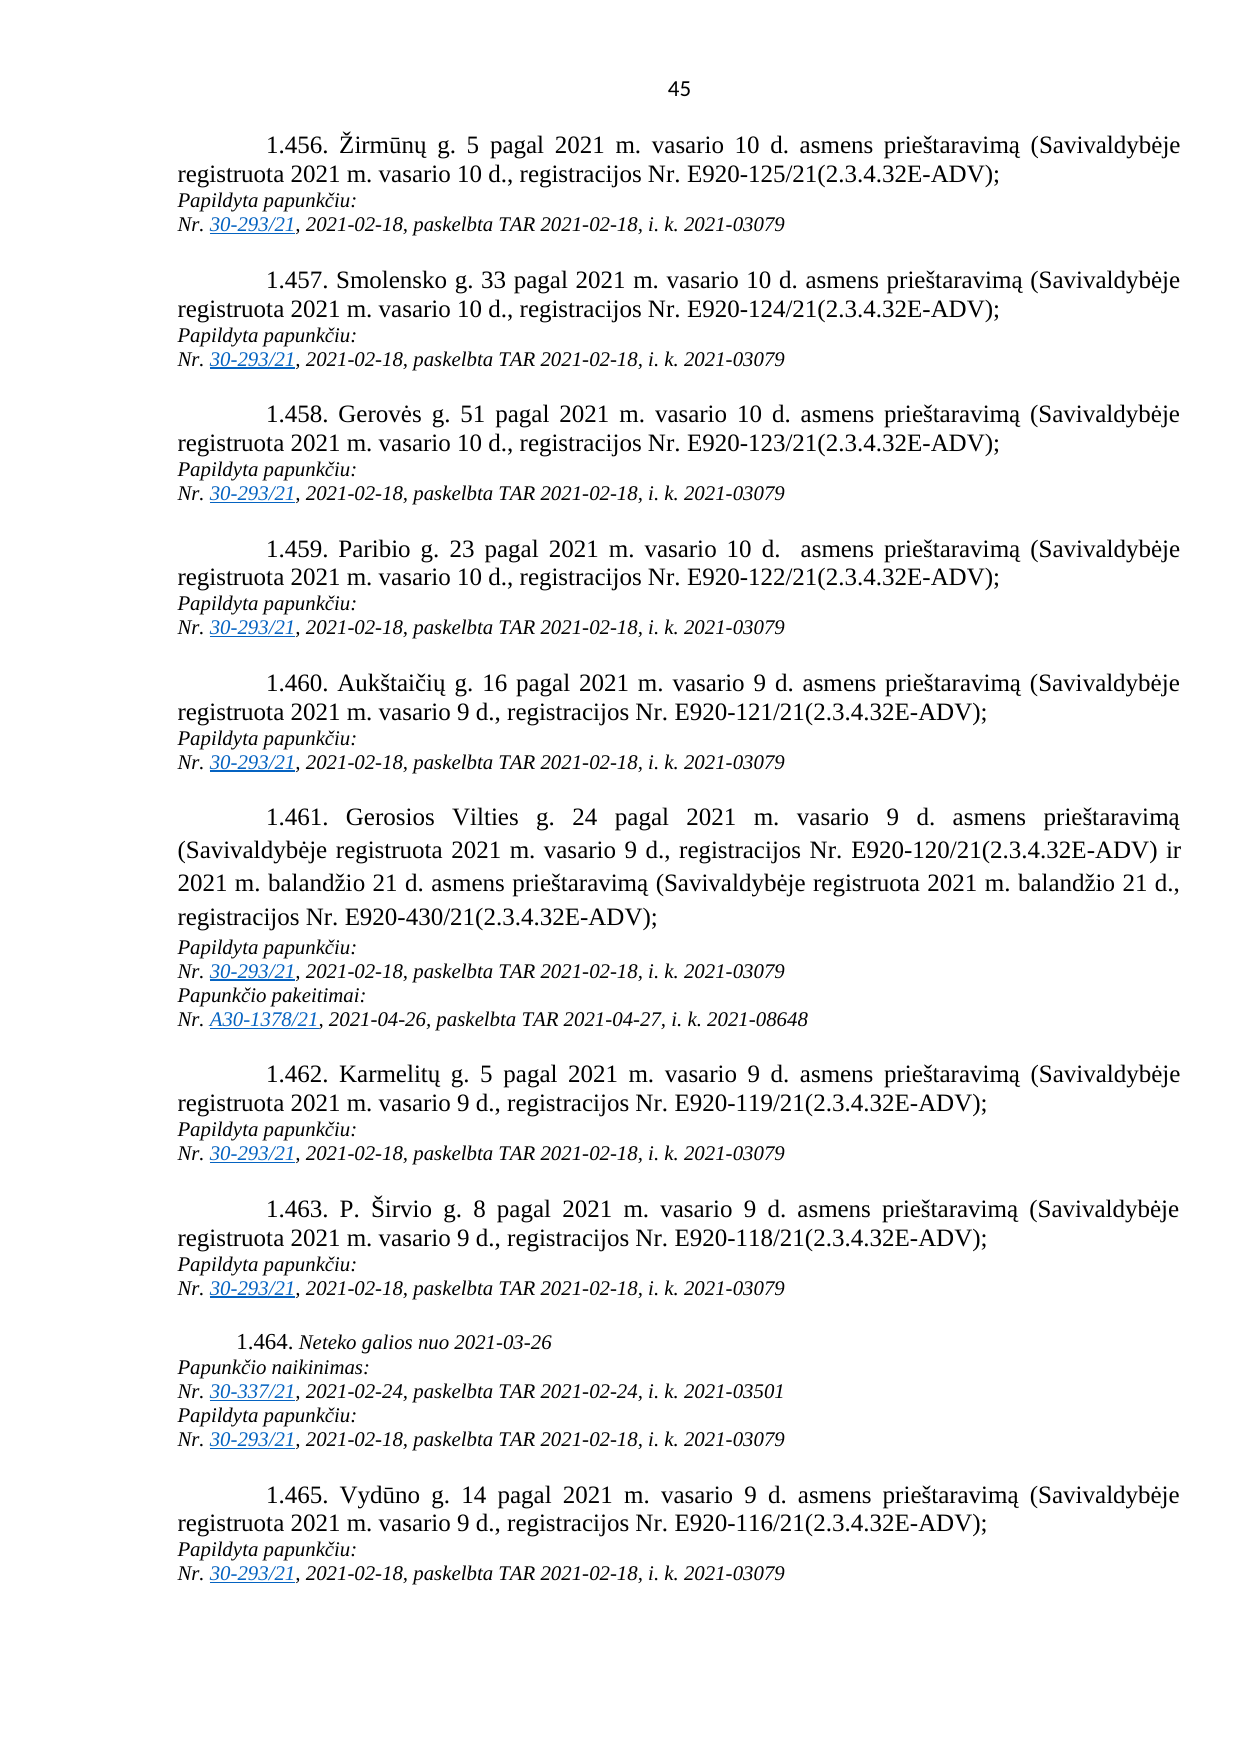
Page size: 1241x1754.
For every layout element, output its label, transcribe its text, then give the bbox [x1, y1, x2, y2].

text Papildyta papunkčiu: [177, 934, 1181, 959]
text Papunkčio naikinimas: [177, 1355, 1181, 1379]
text 1.463. P. Širvio g. 8 pagal 2021 m. vasario 9 d. asmens prieštaravimą (Savivaldybėje registruota 2021 m. vasario 9 d., registracijos Nr. E920-118/21(2.3.4.32E-ADV); [177, 1194, 1181, 1251]
text Nr. 30-293/21, 2021-02-18, paskelbta TAR 2021-02-18, i. k. 2021-03079 [177, 750, 1181, 774]
text Nr. 30-293/21, 2021-02-18, paskelbta TAR 2021-02-18, i. k. 2021-03079 [177, 959, 1181, 983]
text Nr. 30-293/21, 2021-02-18, paskelbta TAR 2021-02-18, i. k. 2021-03079 [177, 481, 1181, 505]
text Papildyta papunkčiu: [177, 1403, 1181, 1427]
text 1.461. Gerosios Vilties g. 24 pagal 2021 m. vasario 9 d. asmens prieštaravimą (Savivaldybėje registruota 2021 m. vasario 9 d., registracijos Nr. E920-120/21(2.3.4.32E-ADV) ir 2021 m. balandžio 21 d. asmens prieštaravimą (Savivaldybėje registruota 2021 m. balandžio 21 d., registracijos Nr. E920-430/21(2.3.4.32E-ADV); [177, 802, 1181, 930]
text Nr. 30-293/21, 2021-02-18, paskelbta TAR 2021-02-18, i. k. 2021-03079 [177, 1276, 1181, 1299]
text 1.457. Smolensko g. 33 pagal 2021 m. vasario 10 d. asmens prieštaravimą (Savivaldybėje registruota 2021 m. vasario 10 d., registracijos Nr. E920-124/21(2.3.4.32E-ADV); [177, 265, 1181, 322]
text Papildyta papunkčiu: [177, 457, 1181, 481]
text Nr. 30-293/21, 2021-02-18, paskelbta TAR 2021-02-18, i. k. 2021-03079 [177, 212, 1181, 236]
text 1.456. Žirmūnų g. 5 pagal 2021 m. vasario 10 d. asmens prieštaravimą (Savivaldybėje registruota 2021 m. vasario 10 d., registracijos Nr. E920-125/21(2.3.4.32E-ADV); [177, 131, 1181, 188]
text Papildyta papunkčiu: [177, 322, 1181, 347]
text Nr. 30-337/21, 2021-02-24, paskelbta TAR 2021-02-24, i. k. 2021-03501 [177, 1379, 1181, 1403]
text 1.458. Gerovės g. 51 pagal 2021 m. vasario 10 d. asmens prieštaravimą (Savivaldybėje registruota 2021 m. vasario 10 d., registracijos Nr. E920-123/21(2.3.4.32E-ADV); [177, 399, 1181, 457]
text Papildyta papunkčiu: [177, 188, 1181, 212]
text 1.465. Vydūno g. 14 pagal 2021 m. vasario 9 d. asmens prieštaravimą (Savivaldybėje registruota 2021 m. vasario 9 d., registracijos Nr. E920-116/21(2.3.4.32E-ADV); [177, 1480, 1181, 1537]
text Nr. 30-293/21, 2021-02-18, paskelbta TAR 2021-02-18, i. k. 2021-03079 [177, 1561, 1181, 1585]
text Papildyta papunkčiu: [177, 1251, 1181, 1276]
text Nr. 30-293/21, 2021-02-18, paskelbta TAR 2021-02-18, i. k. 2021-03079 [177, 1427, 1181, 1451]
text Papunkčio pakeitimai: [177, 983, 1181, 1007]
text Nr. 30-293/21, 2021-02-18, paskelbta TAR 2021-02-18, i. k. 2021-03079 [177, 347, 1181, 371]
text Papildyta papunkčiu: [177, 1537, 1181, 1561]
text 1.462. Karmelitų g. 5 pagal 2021 m. vasario 9 d. asmens prieštaravimą (Savivaldybėje registruota 2021 m. vasario 9 d., registracijos Nr. E920-119/21(2.3.4.32E-ADV); [177, 1059, 1181, 1117]
text 1.460. Aukštaičių g. 16 pagal 2021 m. vasario 9 d. asmens prieštaravimą (Savivaldybėje registruota 2021 m. vasario 9 d., registracijos Nr. E920-121/21(2.3.4.32E-ADV); [177, 668, 1181, 726]
text 1.459. Paribio g. 23 pagal 2021 m. vasario 10 d. asmens prieštaravimą (Savivaldybėje registruota 2021 m. vasario 10 d., registracijos Nr. E920-122/21(2.3.4.32E-ADV); [177, 534, 1181, 591]
text Papildyta papunkčiu: [177, 591, 1181, 615]
text Nr. A30-1378/21, 2021-04-26, paskelbta TAR 2021-04-27, i. k. 2021-08648 [177, 1007, 1181, 1031]
text 1.464. Neteko galios nuo 2021-03-26 [177, 1328, 1181, 1355]
text Papildyta papunkčiu: [177, 1117, 1181, 1141]
text Nr. 30-293/21, 2021-02-18, paskelbta TAR 2021-02-18, i. k. 2021-03079 [177, 1141, 1181, 1165]
text Papildyta papunkčiu: [177, 726, 1181, 750]
text Nr. 30-293/21, 2021-02-18, paskelbta TAR 2021-02-18, i. k. 2021-03079 [177, 615, 1181, 639]
